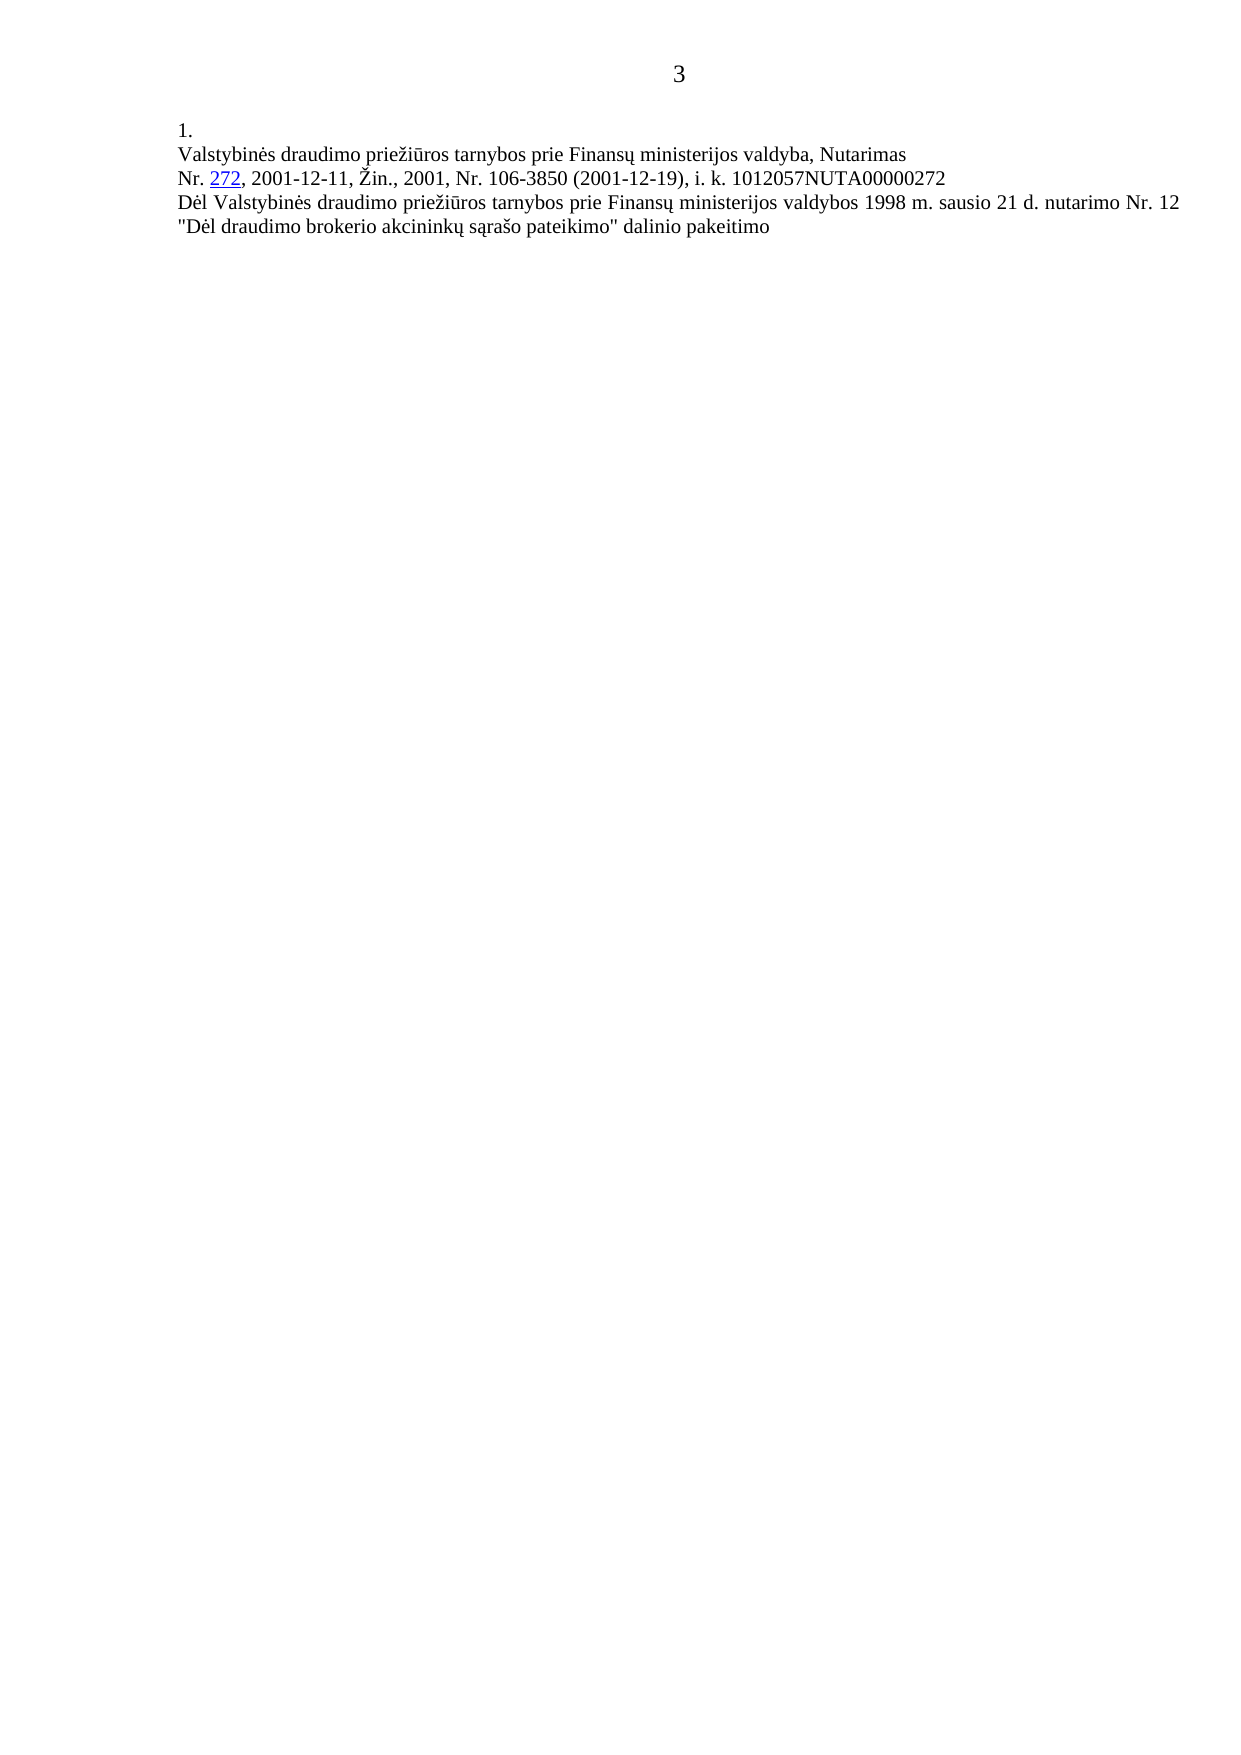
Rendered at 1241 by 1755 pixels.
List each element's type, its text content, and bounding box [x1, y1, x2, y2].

text Dėl Valstybinės draudimo priežiūros tarnybos prie Finansų ministerijos valdybos 1998 m. sausio 21 d. nutarimo Nr. 12 "Dėl draudimo brokerio akcininkų sąrašo pateikimo" dalinio pakeitimo [177, 190, 1181, 238]
text 1. [177, 118, 1181, 142]
text Nr. 272, 2001-12-11, Žin., 2001, Nr. 106-3850 (2001-12-19), i. k. 1012057NUTA00000272 [177, 166, 1181, 190]
text Valstybinės draudimo priežiūros tarnybos prie Finansų ministerijos valdyba, Nutarimas [177, 142, 1181, 166]
